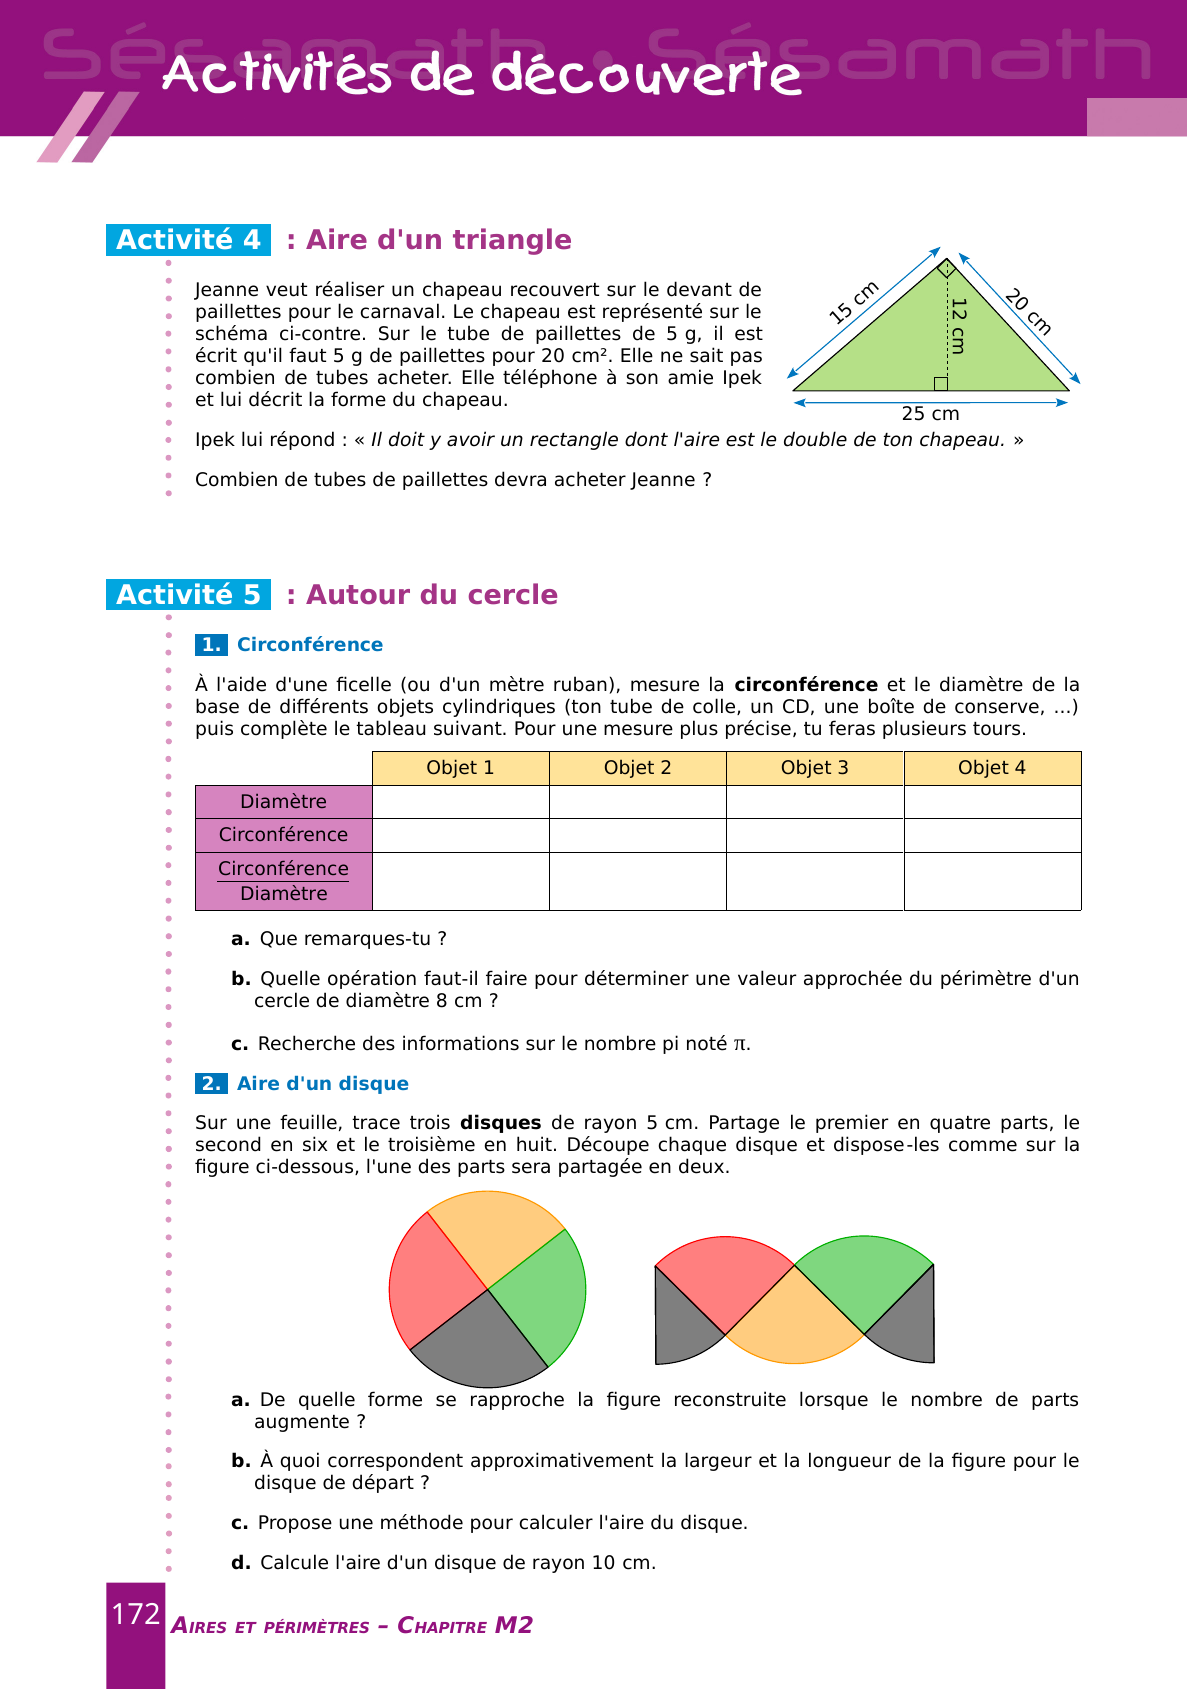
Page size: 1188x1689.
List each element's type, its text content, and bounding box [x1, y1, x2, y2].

list Circonférence [228, 634, 1081, 656]
table_cell Circonférence [196, 819, 372, 852]
list : Autour du cercle [271, 579, 1081, 610]
table_cell Diamètre [196, 786, 372, 818]
table_cell [373, 786, 549, 818]
list Propose une méthode pour calculer l'aire du disque. [224, 1512, 1081, 1534]
list Que remarques‑tu ? [224, 928, 1081, 950]
table_cell [905, 786, 1081, 818]
table_cell [905, 819, 1081, 852]
table_header Objet 3 [727, 752, 903, 785]
text Combien de tubes de paillettes devra acheter Jeanne ? [195, 468, 1081, 491]
table_cell [550, 819, 726, 852]
list À l'aide d'une ficelle (ou d'un mètre ruban), mesure la circonférence et le diamètre de la base de différents objets cylindriques (ton tube de colle, un CD, une boîte de conserve, ...) puis complète le tableau suivant. Pour une mesure plus précise, tu feras plusieurs tours. [195, 674, 1081, 739]
table_cell [727, 786, 903, 818]
table_cell [373, 819, 549, 852]
table_cell [550, 853, 726, 910]
text Ipek lui répond : « Il doit y avoir un rectangle dont l'aire est le double de ton chapeau. » [195, 429, 1081, 451]
list De quelle forme se rapproche la figure reconstruite lorsque le nombre de parts augmente ? [224, 1196, 1081, 1432]
list Quelle opération faut‑il faire pour déterminer une valeur approchée du périmètre d'un cercle de diamètre 8 cm ? [224, 968, 1081, 1012]
list : Aire d'un triangle [271, 224, 1081, 256]
picture [0, 0, 1187, 163]
table_header Objet 2 [550, 752, 726, 785]
list Recherche des informations sur le nombre pi noté π. [224, 1029, 1081, 1055]
list Calcule l'aire d'un disque de rayon 10 cm. [224, 1552, 1081, 1573]
table_cell [373, 853, 549, 910]
table_cell [727, 853, 903, 910]
table_cell [905, 853, 1081, 910]
table_header Objet 1 [373, 752, 549, 785]
list Aire d'un disque [228, 1073, 1081, 1094]
table_header Objet 4 [905, 752, 1081, 785]
table_cell [196, 853, 372, 910]
table_cell [550, 786, 726, 818]
list Sur une feuille, trace trois disques de rayon 5 cm. Partage le premier en quatre parts, le second en six et le troisième en huit. Découpe chaque disque et dispose‑les comme sur la figure ci‑dessous, l'une des parts sera partagée en deux. [195, 1112, 1081, 1178]
table_header [195, 751, 372, 785]
table_cell [727, 819, 903, 852]
text Jeanne veut réaliser un chapeau recouvert sur le devant de paillettes pour le carnaval. Le chapeau est représenté sur le schéma ci‑contre. Sur le tube de paillettes de 5 g, il est écrit qu'il faut 5 g de paillettes pour 20 cm². Elle ne sait pas combien de tubes acheter. Elle téléphone à son amie Ipek et lui décrit la forme du chapeau. [195, 279, 1081, 411]
list À quoi correspondent approximativement la largeur et la longueur de la figure pour le disque de départ ? [224, 1450, 1081, 1494]
